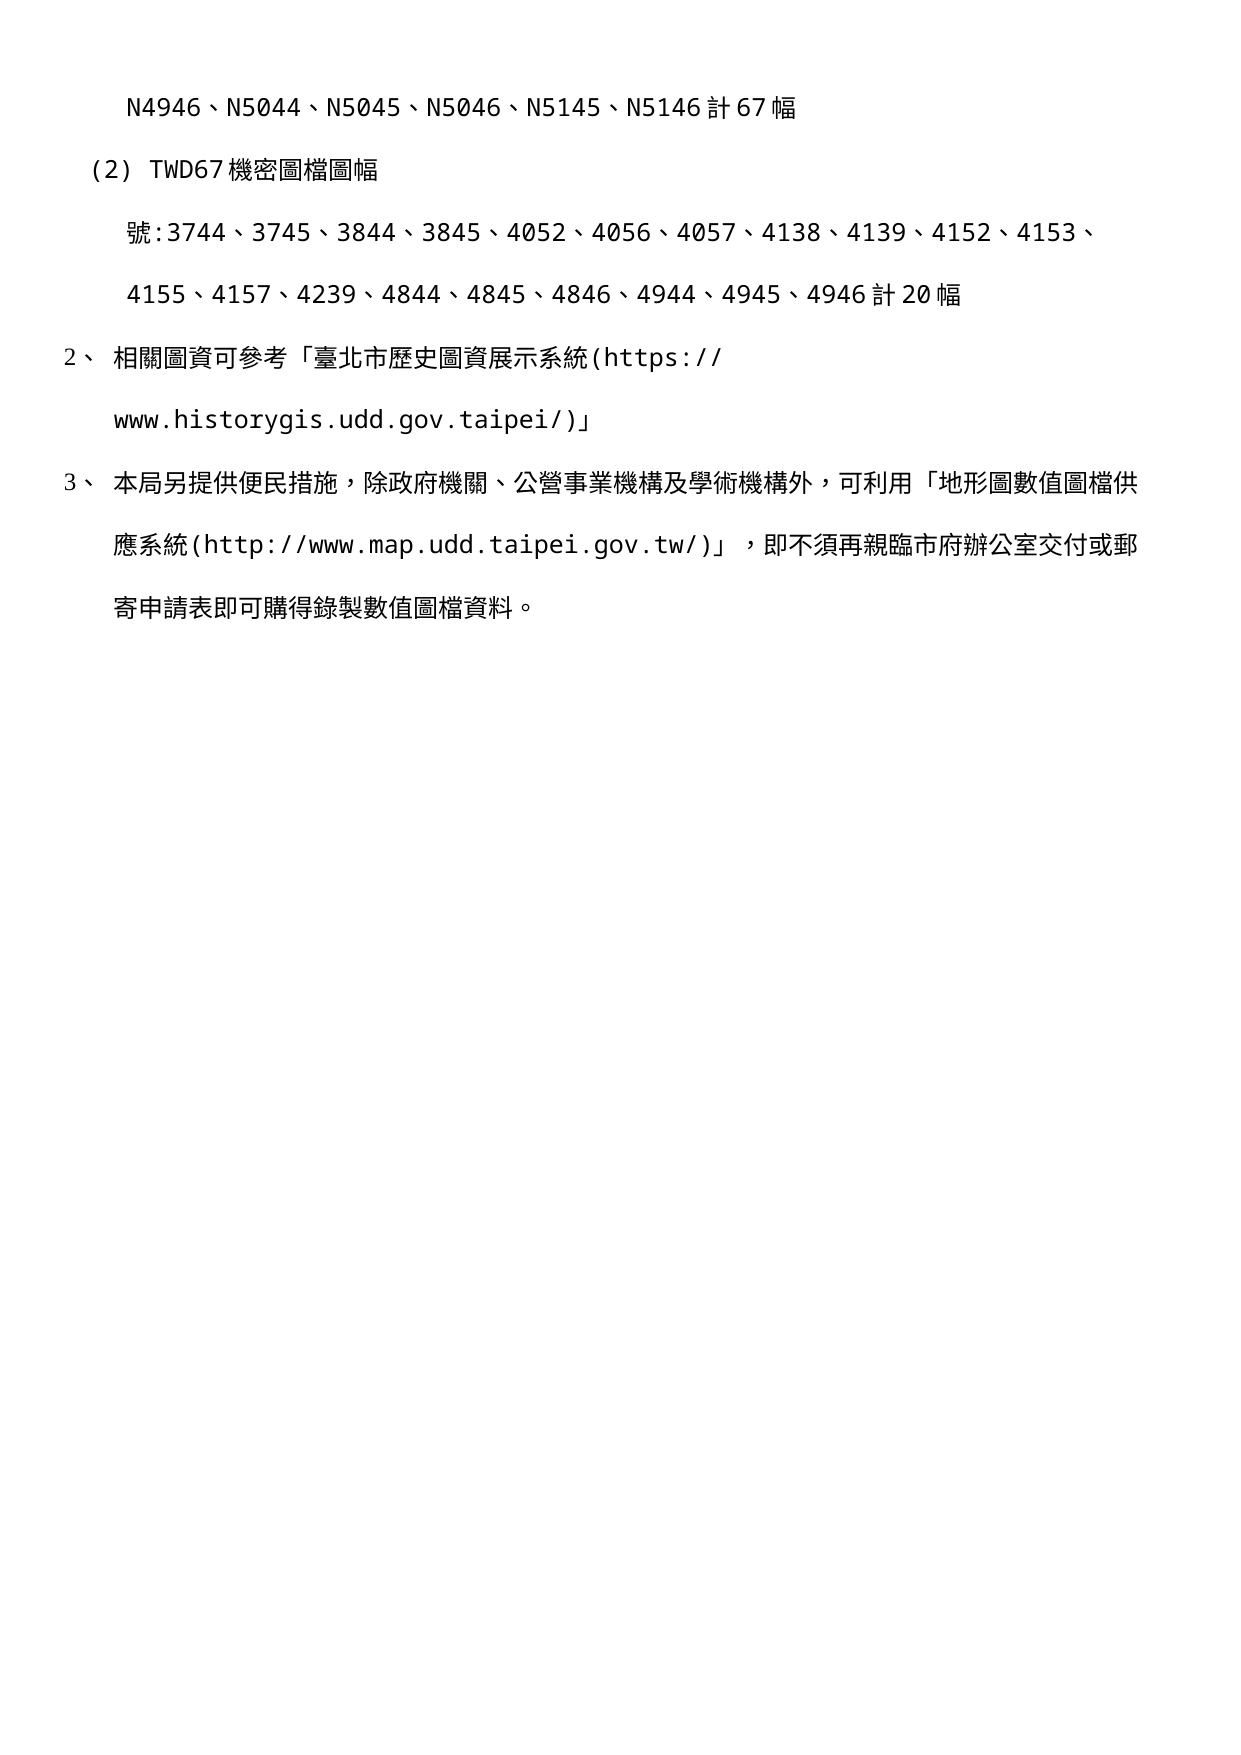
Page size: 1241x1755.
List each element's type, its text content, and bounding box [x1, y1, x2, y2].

list 相關圖資可參考「臺北市歷史圖資展示系統(https://www.historygis.udd.gov.taipei/)」 [89, 314, 1152, 439]
list 本局另提供便民措施，除政府機關、公營事業機構及學術機構外，可利用「地形圖數值圖檔供應系統(http://www.map.udd.taipei.gov.tw/)」，即不須再親臨市府辦公室交付或郵寄申請表即可購得錄製數值圖檔資料。 [89, 439, 1152, 627]
list TWD67機密圖檔圖幅號:3744、3745、3844、3845、4052、4056、4057、4138、4139、4152、4153、 4155、4157、4239、4844、4845、4846、4944、4945、4946計20幅 [89, 127, 1152, 314]
list N4946、N5044、N5045、N5046、N5145、N5146計67幅 [89, 64, 1152, 127]
